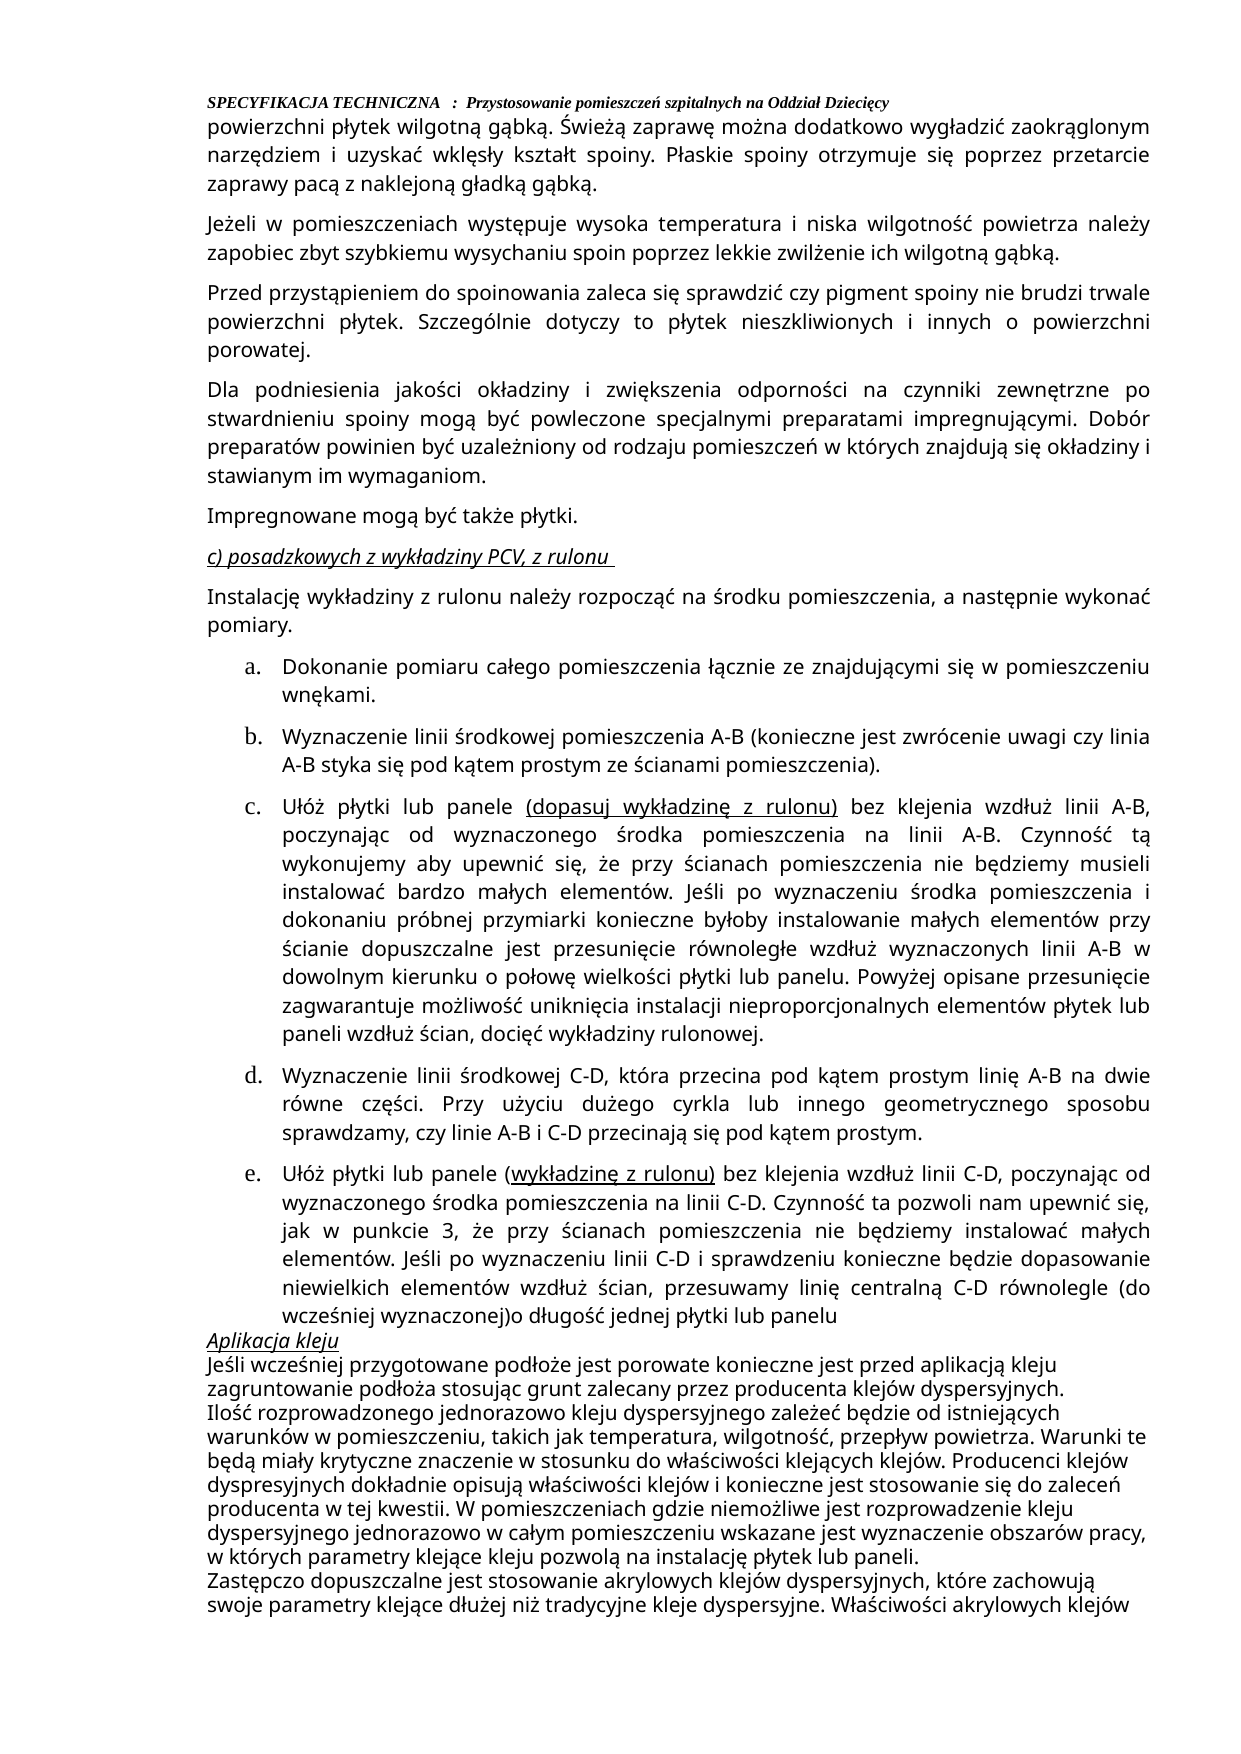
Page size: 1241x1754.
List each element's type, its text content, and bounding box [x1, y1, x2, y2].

text Przed przystąpieniem do spoinowania zaleca się sprawdzić czy pigment spoiny nie brudzi trwale powierzchni płytek. Szczególnie dotyczy to płytek nieszkliwionych i innych o powierzchni porowatej. [207, 278, 1151, 364]
list Dokonanie pomiaru całego pomieszczenia łącznie ze znajdującymi się w pomieszczeniu wnękami. [244, 651, 1151, 709]
text Instalację wykładziny z rulonu należy rozpocząć na środku pomieszczenia, a następnie wykonać pomiary. [207, 582, 1151, 639]
list Ułóż płytki lub panele (dopasuj wykładzinę z rulonu) bez klejenia wzdłuż linii A-B, poczynając od wyznaczonego środka pomieszczenia na linii A-B. Czynność tą wykonujemy aby upewnić się, że przy ścianach pomieszczenia nie będziemy musieli instalować bardzo małych elementów. Jeśli po wyznaczeniu środka pomieszczenia i dokonaniu próbnej przymiarki konieczne byłoby instalowanie małych elementów przy ścianie dopuszczalne jest przesunięcie równoległe wzdłuż wyznaczonych linii A-B w dowolnym kierunku o połowę wielkości płytki lub panelu. Powyżej opisane przesunięcie zagwarantuje możliwość uniknięcia instalacji nieproporcjonalnych elementów płytek lub paneli wzdłuż ścian, docięć wykładziny rulonowej. [244, 791, 1151, 1048]
text Zastępczo dopuszczalne jest stosowanie akrylowych klejów dyspersyjnych, które zachowują swoje parametry klejące dłużej niż tradycyjne kleje dyspersyjne. Właściwości akrylowych klejów [207, 1569, 1151, 1617]
list Wyznaczenie linii środkowej pomieszczenia A-B (konieczne jest zwrócenie uwagi czy linia A-B styka się pod kątem prostym ze ścianami pomieszczenia). [244, 721, 1151, 779]
text Jeśli wcześniej przygotowane podłoże jest porowate konieczne jest przed aplikacją kleju zagruntowanie podłoża stosując grunt zalecany przez producenta klejów dyspersyjnych. [207, 1354, 1151, 1402]
text Ilość rozprowadzonego jednorazowo kleju dyspersyjnego zależeć będzie od istniejących warunków w pomieszczeniu, takich jak temperatura, wilgotność, przepływ powietrza. Warunki te będą miały krytyczne znaczenie w stosunku do właściwości klejących klejów. Producenci klejów dyspresyjnych dokładnie opisują właściwości klejów i konieczne jest stosowanie się do zaleceń producenta w tej kwestii. W pomieszczeniach gdzie niemożliwe jest rozprowadzenie kleju dyspersyjnego jednorazowo w całym pomieszczeniu wskazane jest wyznaczenie obszarów pracy, w których parametry klejące kleju pozwolą na instalację płytek lub paneli. [207, 1402, 1151, 1569]
text c) posadzkowych z wykładziny PCV, z rulonu [207, 542, 1151, 570]
text Jeżeli w pomieszczeniach występuje wysoka temperatura i niska wilgotność powietrza należy zapobiec zbyt szybkiemu wysychaniu spoin poprzez lekkie zwilżenie ich wilgotną gąbką. [207, 209, 1151, 266]
text powierzchni płytek wilgotną gąbką. Świeżą zaprawę można dodatkowo wygładzić zaokrąglonym narzędziem i uzyskać wklęsły kształt spoiny. Płaskie spoiny otrzymuje się poprzez przetarcie zaprawy pacą z naklejoną gładką gąbką. [207, 112, 1151, 197]
text Aplikacja kleju [207, 1330, 1151, 1354]
list Ułóż płytki lub panele (wykładzinę z rulonu) bez klejenia wzdłuż linii C-D, poczynając od wyznaczonego środka pomieszczenia na linii C-D. Czynność ta pozwoli nam upewnić się, jak w punkcie 3, że przy ścianach pomieszczenia nie będziemy instalować małych elementów. Jeśli po wyznaczeniu linii C-D i sprawdzeniu konieczne będzie dopasowanie niewielkich elementów wzdłuż ścian, przesuwamy linię centralną C-D równolegle (do wcześniej wyznaczonej)o długość jednej płytki lub panelu [244, 1158, 1151, 1330]
list Wyznaczenie linii środkowej C-D, która przecina pod kątem prostym linię A-B na dwie równe części. Przy użyciu dużego cyrkla lub innego geometrycznego sposobu sprawdzamy, czy linie A-B i C-D przecinają się pod kątem prostym. [244, 1060, 1151, 1146]
text Dla podniesienia jakości okładziny i zwiększenia odporności na czynniki zewnętrzne po stwardnieniu spoiny mogą być powleczone specjalnymi preparatami impregnującymi. Dobór preparatów powinien być uzależniony od rodzaju pomieszczeń w których znajdują się okładziny i stawianym im wymaganiom. [207, 376, 1151, 489]
text Impregnowane mogą być także płytki. [207, 501, 1151, 530]
